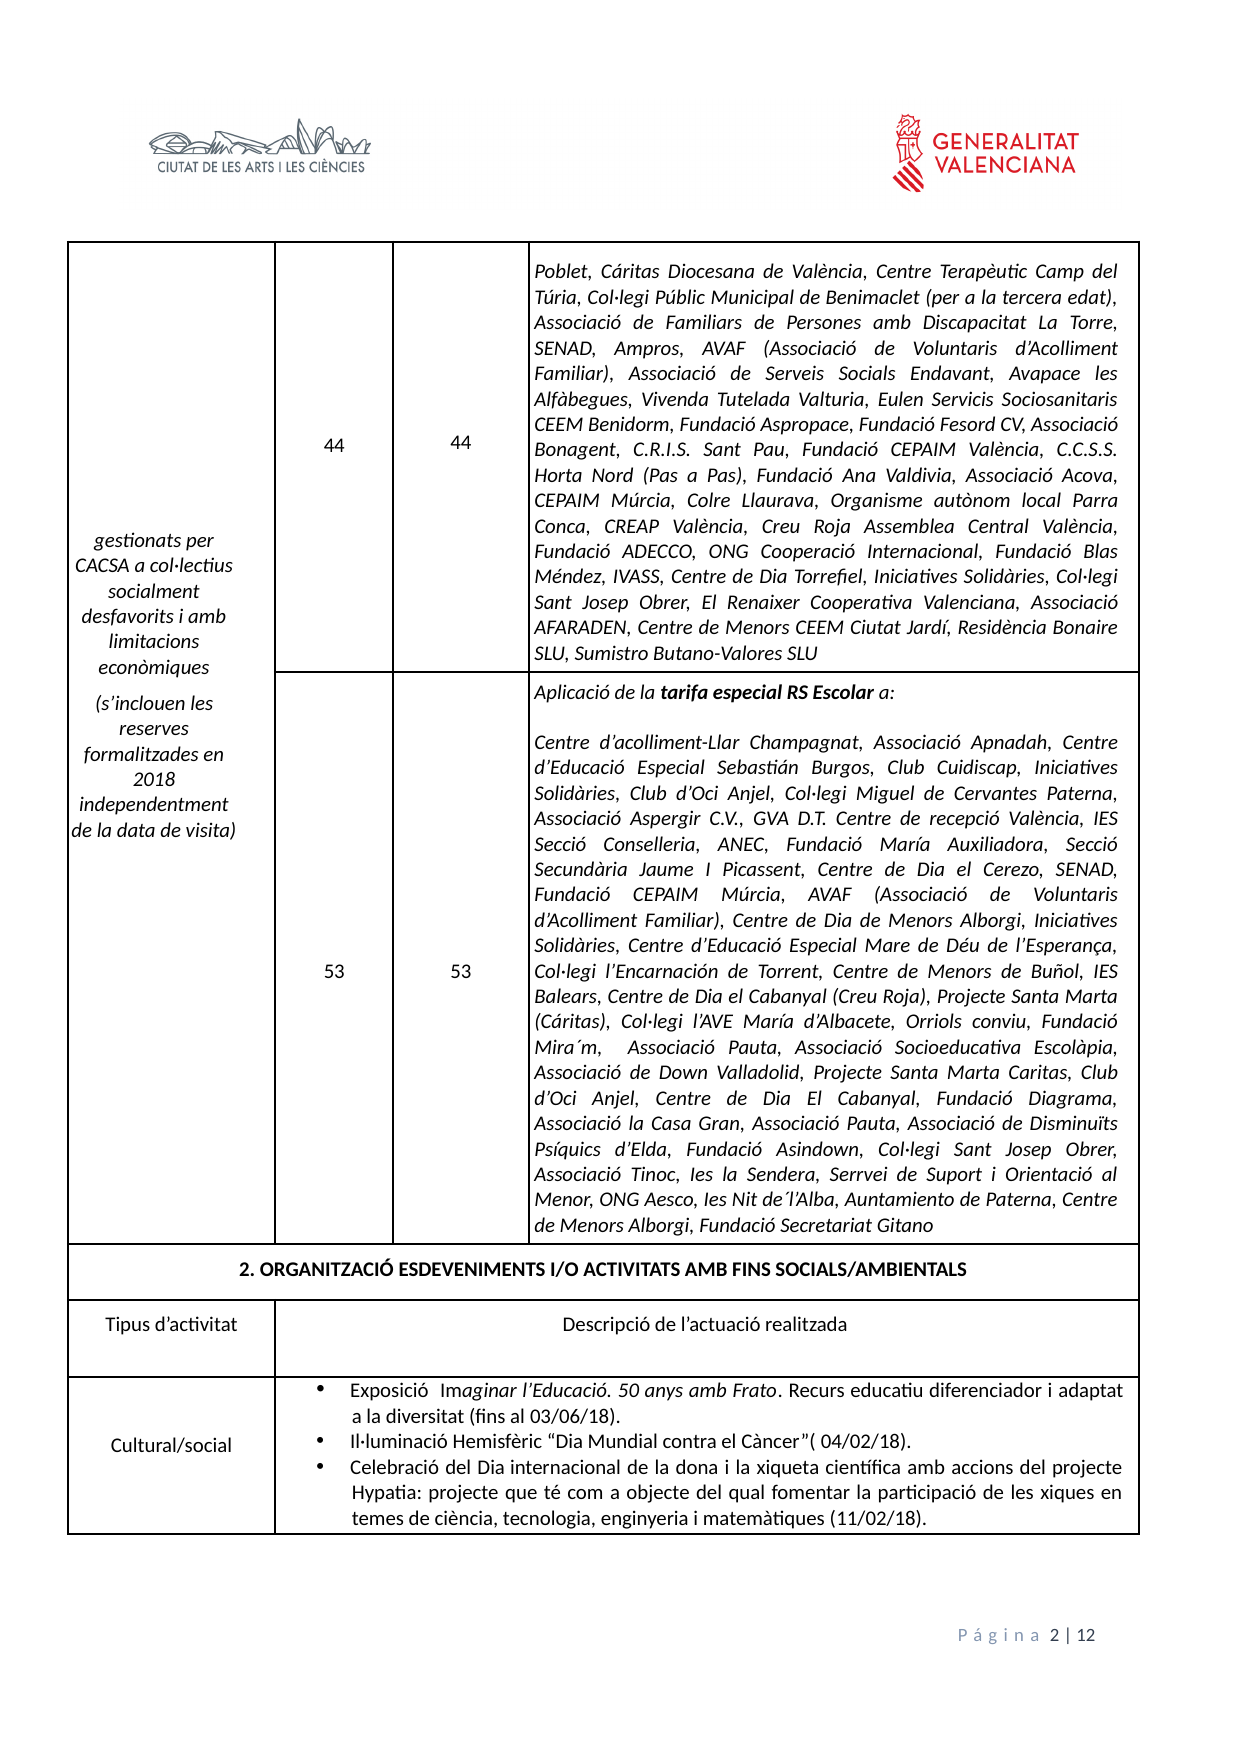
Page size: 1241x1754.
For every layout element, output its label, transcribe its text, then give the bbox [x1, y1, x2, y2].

picture [118, 98, 1122, 210]
table_cell 44 [276, 243, 392, 671]
table_cell Aplicació de la tarifa especial RS Escolar a: Centre d’acolliment-Llar Champagnat, Associació Apnadah, Centre d’Educació Especial Sebastián Burgos, Club Cuidiscap, Iniciatives Solidàries, Club d’Oci Anjel, Col·legi Miguel de Cervantes Paterna, Associació Aspergir C.V., GVA D.T. Centre de recepció València, IES Secció Conselleria, ANEC, Fundació María Auxiliadora, Secció Secundària Jaume I Picassent, Centre de Dia el Cerezo, SENAD, Fundació CEPAIM Múrcia, AVAF (Associació de Voluntaris d’Acolliment Familiar), Centre de Dia de Menors Alborgi, Iniciatives Solidàries, Centre d’Educació Especial Mare de Déu de l’Esperança, Col·legi l’Encarnación de Torrent, Centre de Menors de Buñol, IES Balears, Centre de Dia el Cabanyal (Creu Roja), Projecte Santa Marta (Cáritas), Col·legi l’AVE María d’Albacete, Orriols conviu, Fundació Mira´m, Associació Pauta, Associació Socioeducativa Escolàpia, Associació de Down Valladolid, Projecte Santa Marta Caritas, Club d’Oci Anjel, Centre de Dia El Cabanyal, Fundació Diagrama, Associació la Casa Gran, Associació Pauta, Associació de Disminuïts Psíquics d’Elda, Fundació Asindown, Col·legi Sant Josep Obrer, Associació Tinoc, Ies la Sendera, Serrvei de Suport i Orientació al Menor, ONG Aesco, Ies Nit de´l’Alba, Auntamiento de Paterna, Centre de Menors Alborgi, Fundació Secretariat Gitano [530, 673, 1138, 1243]
table_cell Descripció de l’actuació realitzada [276, 1301, 1138, 1376]
table_cell Poblet, Cáritas Diocesana de València, Centre Terapèutic Camp del Túria, Col·legi Públic Municipal de Benimaclet (per a la tercera edat), Associació de Familiars de Persones amb Discapacitat La Torre, SENAD, Ampros, AVAF (Associació de Voluntaris d’Acolliment Familiar), Associació de Serveis Socials Endavant, Avapace les Alfàbegues, Vivenda Tutelada Valturia, Eulen Servicis Sociosanitaris CEEM Benidorm, Fundació Aspropace, Fundació Fesord CV, Associació Bonagent, C.R.I.S. Sant Pau, Fundació CEPAIM València, C.C.S.S. Horta Nord (Pas a Pas), Fundació Ana Valdivia, Associació Acova, CEPAIM Múrcia, Colre Llaurava, Organisme autònom local Parra Conca, CREAP València, Creu Roja Assemblea Central València, Fundació ADECCO, ONG Cooperació Internacional, Fundació Blas Méndez, IVASS, Centre de Dia Torrefiel, Iniciatives Solidàries, Col·legi Sant Josep Obrer, El Renaixer Cooperativa Valenciana, Associació AFARADEN, Centre de Menors CEEM Ciutat Jardí, Residència Bonaire SLU, Sumistro Butano-Valores SLU [530, 243, 1138, 671]
table_cell 53 [276, 673, 392, 1243]
table_cell Tipus d’activitat [69, 1301, 274, 1376]
table_cell 2. ORGANITZACIÓ ESDEVENIMENTS I/O ACTIVITATS AMB FINS SOCIALS/AMBIENTALS [69, 1245, 1138, 1299]
table_cell Exposició Imaginar l’Educació. 50 anys amb Frato. Recurs educatiu diferenciador i adaptat a la diversitat (fins al 03/06/18). Il·luminació Hemisfèric “Dia Mundial contra el Càncer”( 04/02/18). Celebració del Dia internacional de la dona i la xiqueta científica amb accions del projecte Hypatia: projecte que té com a objecte del qual fomentar la participació de les xiques en temes de ciència, tecnologia, enginyeria i matemàtiques (11/02/18). Hospital Clínic. La Ciència a escena acudix a l’hospital per a realitzar l’activitat a xiquets hospitalitzats (13/03/18 ). Nova projecció Dream Big, projecció que ressalta el paper de la dona en el món de l’enginyeria moderna (01/04/18). Il·luminació Museu “Il·lumina de Blau” (1-2/04/18). Activitat: Joc Intergeneracional, amb la participació del Consell de la infància i l’Associació Valenciana de l’Alzheimer (03/05/18). Dia del donant. Es desplaça l’autobús de donació a les instal·lacions de CAC (14/06/2018). Dia Mundial de l’Alzheimer. AVAF, Associació Familiars Malalts d’Alzheimer, col·labora amb CACSA en la Nit Europea de la Investigació a la Comunitat Valenciana, presentant els seus projectes d’investigació (21/09/18). Il·luminació Museu “Campanya sensibilització del càncer infantil Encén l’Esperanza! Encén-ho en Or!” (21/09/18). Nit Europea de la Investigació a la Comunitat Valenciana. Presentació projectes d’investigació (28/09/18). Dia del Cor. Col·laboració en la difusió del fullet del Dia Mundial del Cor realitzat per la Fundació Espanyola del Cor (29/09/18). Il·luminació Museu “Dia Mundial del Cor” (29/09/18). Il·luminació Museu “Transtorn per dèficit d’atenció amb o sense hiperactivitat” (25/10/18). Il·luminació Museu “Dia Mundial Diabetis” (14/11/18). Conferència Una Comunitat amb Ciència “Com curar malalties incurables per Ángela Nieto”. Institut de Neurociències de la Universitat Miguel Hernández – CSIC (15/11/18). Exposició Slow e-motion. Exposició fotogràfica en col·laboració amb ASINDOWN on es reflectix el valor de les persones amb Síndrome de Down. [276, 1378, 1138, 1533]
table_cell 53 [394, 673, 528, 1243]
table_cell 44 [394, 243, 528, 671]
table_cell gestionats per CACSA a col·lectius socialment desfavorits i amb limitacions econòmiques (s’inclouen les reserves formalitzades en 2018 independentment de la data de visita) [69, 243, 274, 1243]
table_cell Cultural/social [69, 1378, 274, 1533]
